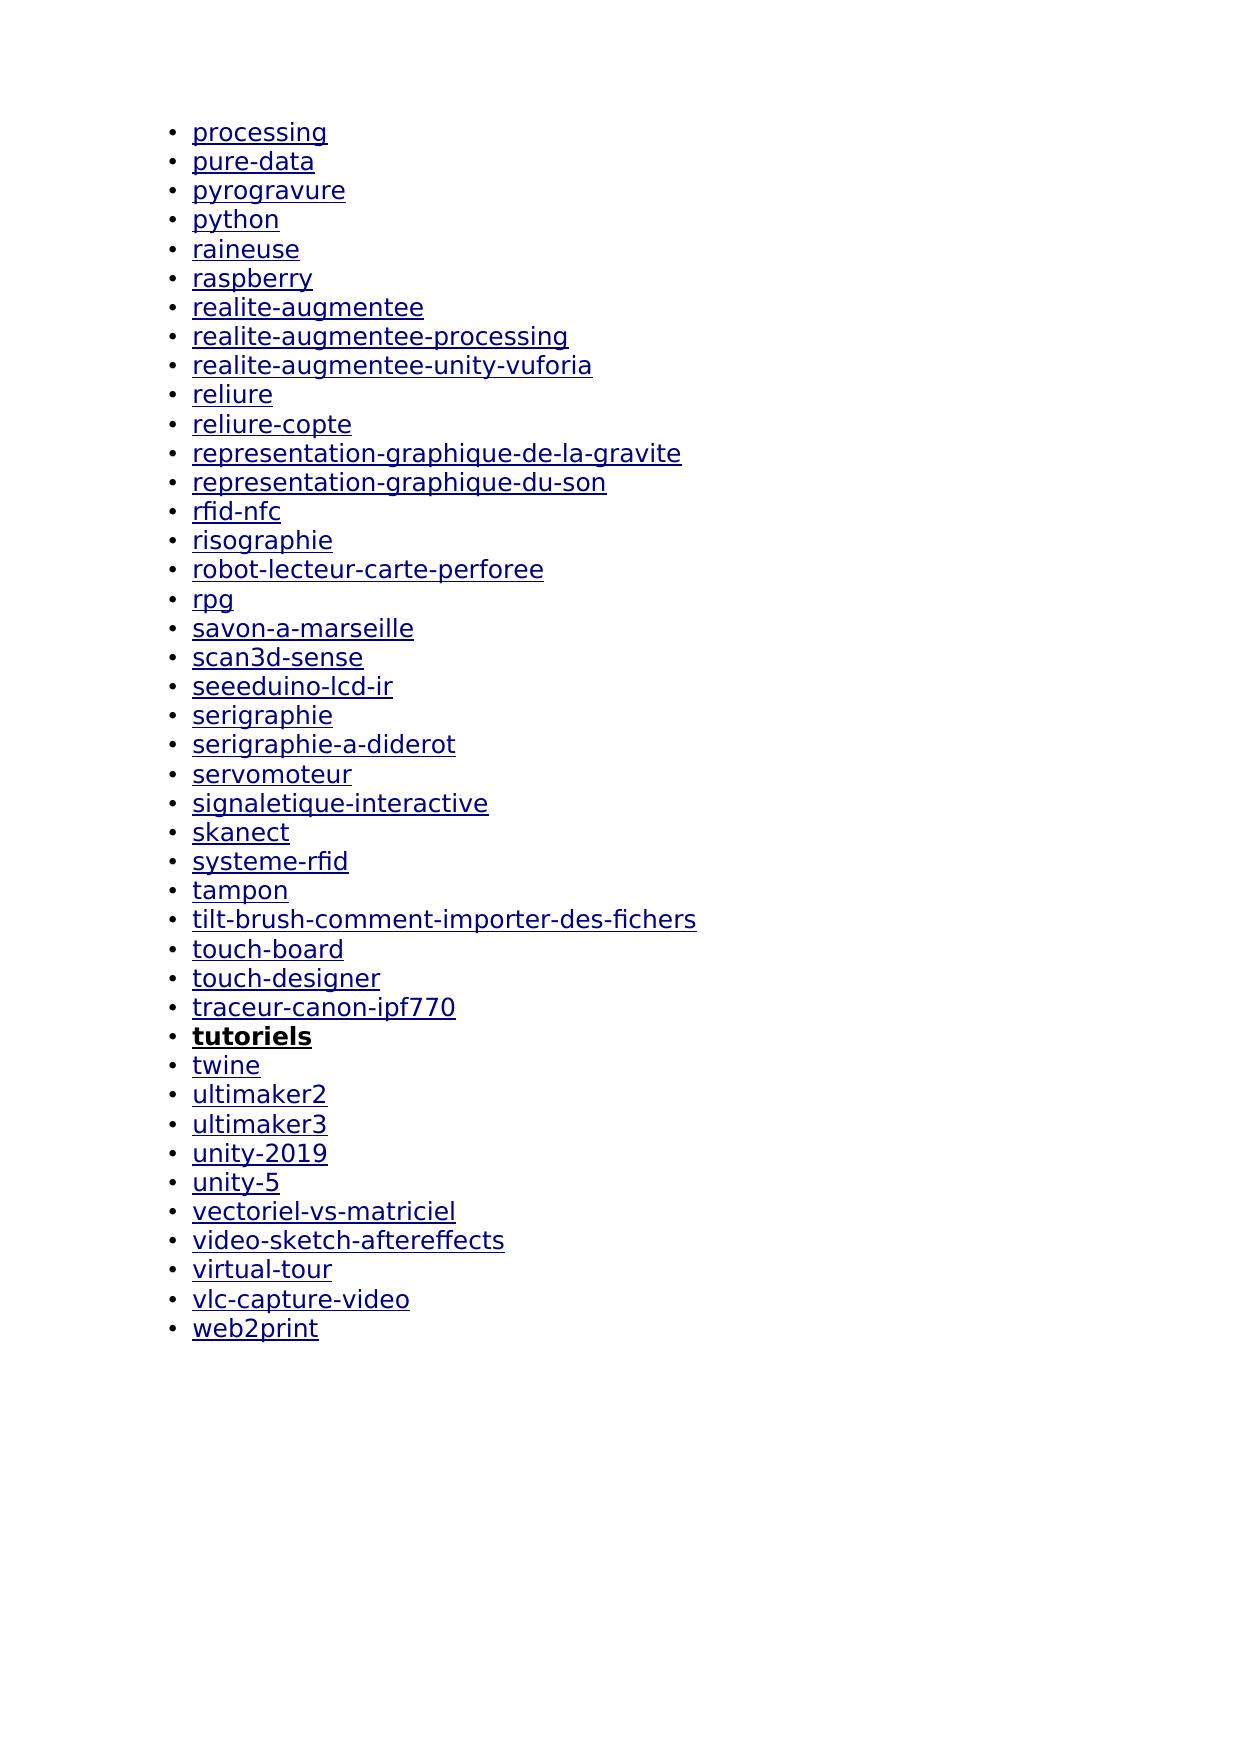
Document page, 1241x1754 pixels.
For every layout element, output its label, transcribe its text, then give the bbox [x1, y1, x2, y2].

list skanect [177, 818, 1122, 847]
list vlc-capture-video [177, 1285, 1122, 1314]
list seeeduino-lcd-ir [177, 672, 1122, 701]
list reliure-copte [177, 410, 1122, 439]
list savon-a-marseille [177, 614, 1122, 643]
list rfid-nfc [177, 497, 1122, 526]
list realite-augmentee-processing [177, 322, 1122, 351]
list processing [177, 118, 1122, 147]
list video-sketch-aftereffects [177, 1226, 1122, 1256]
list ultimaker2 [177, 1081, 1122, 1110]
list robot-lecteur-carte-perforee [177, 556, 1122, 585]
list ultimaker3 [177, 1110, 1122, 1139]
list rpg [177, 585, 1122, 614]
list twine [177, 1051, 1122, 1081]
list systeme-rfid [177, 847, 1122, 876]
list tutoriels [177, 1022, 1122, 1051]
list pyrogravure [177, 176, 1122, 206]
list representation-graphique-du-son [177, 468, 1122, 497]
list realite-augmentee-unity-vuforia [177, 351, 1122, 381]
list raspberry [177, 264, 1122, 293]
list python [177, 206, 1122, 235]
list vectoriel-vs-matriciel [177, 1197, 1122, 1226]
list tampon [177, 876, 1122, 906]
list virtual-tour [177, 1256, 1122, 1285]
list unity-2019 [177, 1139, 1122, 1168]
list scan3d-sense [177, 643, 1122, 672]
list risographie [177, 526, 1122, 556]
list traceur-canon-ipf770 [177, 993, 1122, 1022]
list servomoteur [177, 760, 1122, 789]
list reliure [177, 381, 1122, 410]
list touch-board [177, 935, 1122, 964]
list serigraphie-a-diderot [177, 731, 1122, 760]
list unity-5 [177, 1168, 1122, 1197]
list serigraphie [177, 701, 1122, 731]
list pure-data [177, 147, 1122, 176]
list touch-designer [177, 964, 1122, 993]
list tilt-brush-comment-importer-des-fichers [177, 906, 1122, 935]
list realite-augmentee [177, 293, 1122, 322]
list web2print [177, 1314, 1122, 1343]
list signaletique-interactive [177, 789, 1122, 818]
list representation-graphique-de-la-gravite [177, 439, 1122, 468]
list raineuse [177, 235, 1122, 264]
